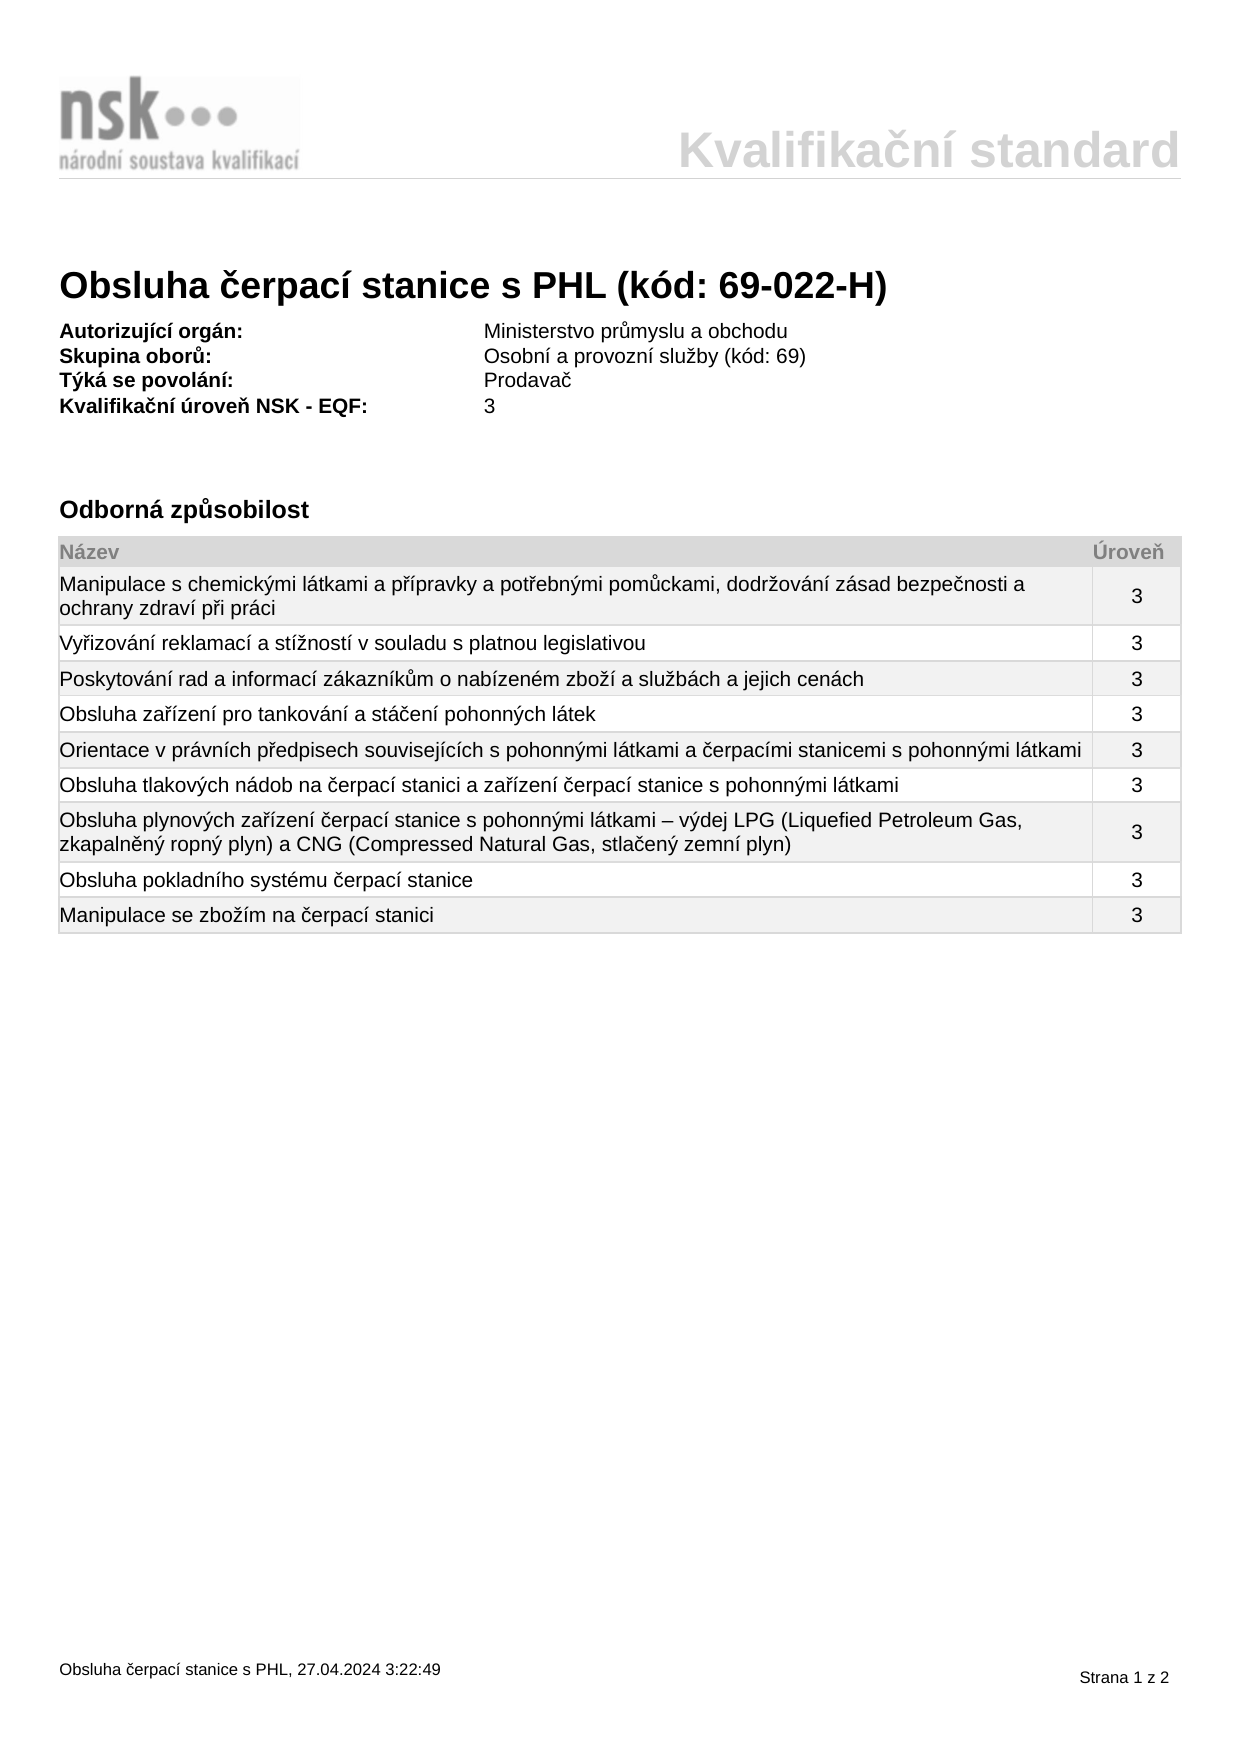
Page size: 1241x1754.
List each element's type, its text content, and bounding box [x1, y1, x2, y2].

table_cell 3 [1093, 626, 1180, 660]
table_cell [484, 418, 620, 489]
table_cell [59, 418, 483, 489]
table_cell [1169, 934, 1181, 1232]
table_cell Obsluha čerpací stanice s PHL, 27.04.2024 3:22:49 [59, 1660, 862, 1696]
table_cell [620, 1446, 626, 1659]
table_header Kvalifikační standard [626, 59, 1181, 178]
table_cell [1169, 418, 1181, 489]
table_cell Odborná způsobilost [59, 489, 1181, 524]
table_cell [59, 1232, 483, 1446]
table_cell Vyřizování reklamací a stížností v souladu s platnou legislativou [60, 626, 1092, 660]
table_cell Obsluha čerpací stanice s PHL (kód: 69-022-H) [59, 224, 1181, 307]
table_cell [620, 418, 626, 489]
table_cell [620, 934, 626, 1232]
table_cell Ministerstvo průmyslu a obchodu [484, 319, 1181, 344]
table_cell [626, 418, 862, 489]
table_cell [862, 1446, 1093, 1659]
table_cell [484, 524, 620, 536]
table_cell Obsluha plynových zařízení čerpací stanice s pohonnými látkami – výdej LPG (Liquefied Petroleum Gas, zkapalněný ropný plyn) a CNG (Compressed Natural Gas, stlačený zemní plyn) [60, 803, 1092, 861]
table_cell [1169, 1660, 1181, 1696]
table_cell Osobní a provozní služby (kód: 69) [484, 344, 1181, 368]
table_cell 3 [1093, 733, 1180, 767]
table_cell [626, 934, 862, 1232]
table_cell Prodavač [484, 368, 1181, 393]
table_cell [484, 934, 620, 1232]
table_cell Obsluha pokladního systému čerpací stanice [60, 863, 1092, 896]
table_cell [484, 1446, 620, 1659]
table_cell [620, 307, 626, 319]
table_cell [1169, 1232, 1181, 1446]
table_cell [484, 1232, 620, 1446]
table_cell [59, 179, 1181, 196]
table_cell Orientace v právních předpisech souvisejících s pohonnými látkami a čerpacími stanicemi s pohonnými látkami [60, 733, 1092, 767]
table_cell [620, 196, 626, 224]
table_cell [862, 307, 1093, 319]
table_header [621, 59, 626, 172]
table_cell [1093, 1446, 1169, 1659]
table_cell [1169, 196, 1181, 224]
table_cell Kvalifikační úroveň NSK - EQF: [59, 394, 483, 417]
table_cell [59, 307, 483, 319]
table_cell [626, 307, 862, 319]
table_cell [59, 172, 483, 178]
table_cell [1169, 307, 1181, 319]
table_cell 3 [484, 394, 1181, 417]
table_cell [1093, 934, 1169, 1232]
table_cell [1093, 524, 1169, 536]
table_cell [59, 196, 483, 224]
table_cell 3 [1093, 863, 1180, 896]
table_cell Týká se povolání: [59, 368, 483, 392]
table_cell [626, 1232, 862, 1446]
table_cell [484, 196, 620, 224]
table_cell [862, 418, 1093, 489]
table_cell 3 [1093, 696, 1180, 731]
table_cell Autorizující orgán: [59, 319, 483, 343]
table_cell [620, 524, 626, 536]
table_cell [484, 307, 620, 319]
table_cell [59, 524, 483, 536]
table_cell Obsluha tlakových nádob na čerpací stanici a zařízení čerpací stanice s pohonnými látkami [60, 769, 1092, 801]
table_cell [1169, 1446, 1181, 1659]
table_cell [59, 1446, 483, 1659]
table_cell [862, 524, 1093, 536]
table_cell Obsluha zařízení pro tankování a stáčení pohonných látek [60, 696, 1092, 731]
table_cell 3 [1093, 567, 1180, 624]
table_cell [1093, 1232, 1169, 1446]
table_cell [1093, 418, 1169, 489]
table_cell Poskytování rad a informací zákazníkům o nabízeném zboží a službách a jejich cenách [60, 662, 1092, 695]
table_cell [484, 172, 620, 178]
table_cell [59, 934, 483, 1232]
table_cell [1169, 524, 1181, 536]
table_cell [862, 196, 1093, 224]
table_cell [626, 524, 862, 536]
table_cell 3 [1093, 662, 1180, 695]
table_cell Manipulace s chemickými látkami a přípravky a potřebnými pomůckami, dodržování zásad bezpečnosti a ochrany zdraví při práci [60, 567, 1092, 624]
table_cell [862, 934, 1093, 1232]
table_cell [626, 196, 862, 224]
table_cell [1093, 307, 1169, 319]
table_cell [862, 1232, 1093, 1446]
table_cell [620, 1232, 626, 1446]
table_cell Úroveň [1093, 537, 1180, 566]
table_cell Skupina oborů: [59, 344, 483, 368]
table_cell [626, 1446, 862, 1659]
table_cell 3 [1093, 898, 1180, 932]
picture [58, 59, 621, 172]
table_cell 3 [1093, 803, 1180, 861]
table_cell Manipulace se zbožím na čerpací stanici [60, 898, 1092, 932]
table_cell [1093, 196, 1169, 224]
table_cell 3 [1093, 769, 1180, 801]
table_cell Název [60, 537, 1092, 566]
table_cell Strana 1 z 2 [862, 1660, 1169, 1696]
